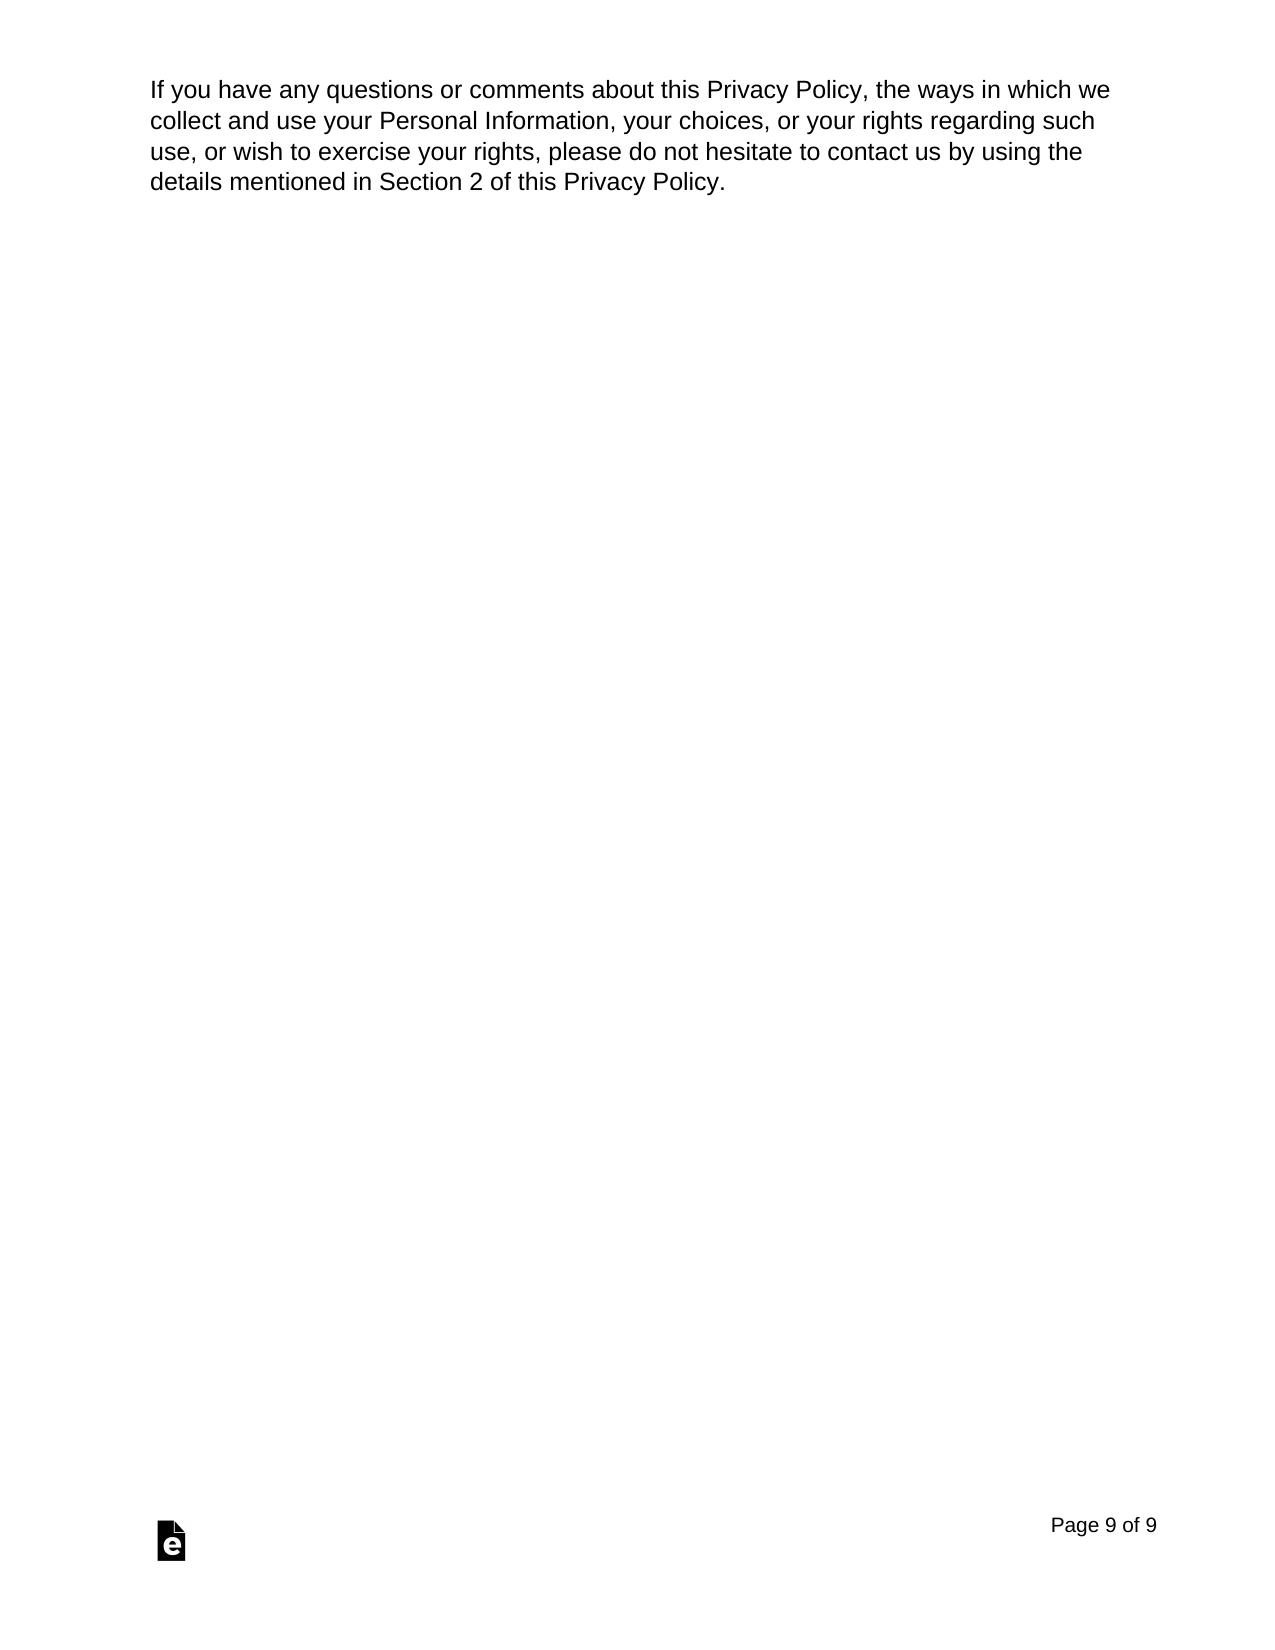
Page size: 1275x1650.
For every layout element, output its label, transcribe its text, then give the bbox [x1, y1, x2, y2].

text If you have any questions or comments about this Privacy Policy, the ways in which we collect and use your Personal Information, your choices, or your rights regarding such use, or wish to exercise your rights, please do not hesitate to contact us by using the details mentioned in Section 2 of this Privacy Policy. [150, 75, 1125, 196]
